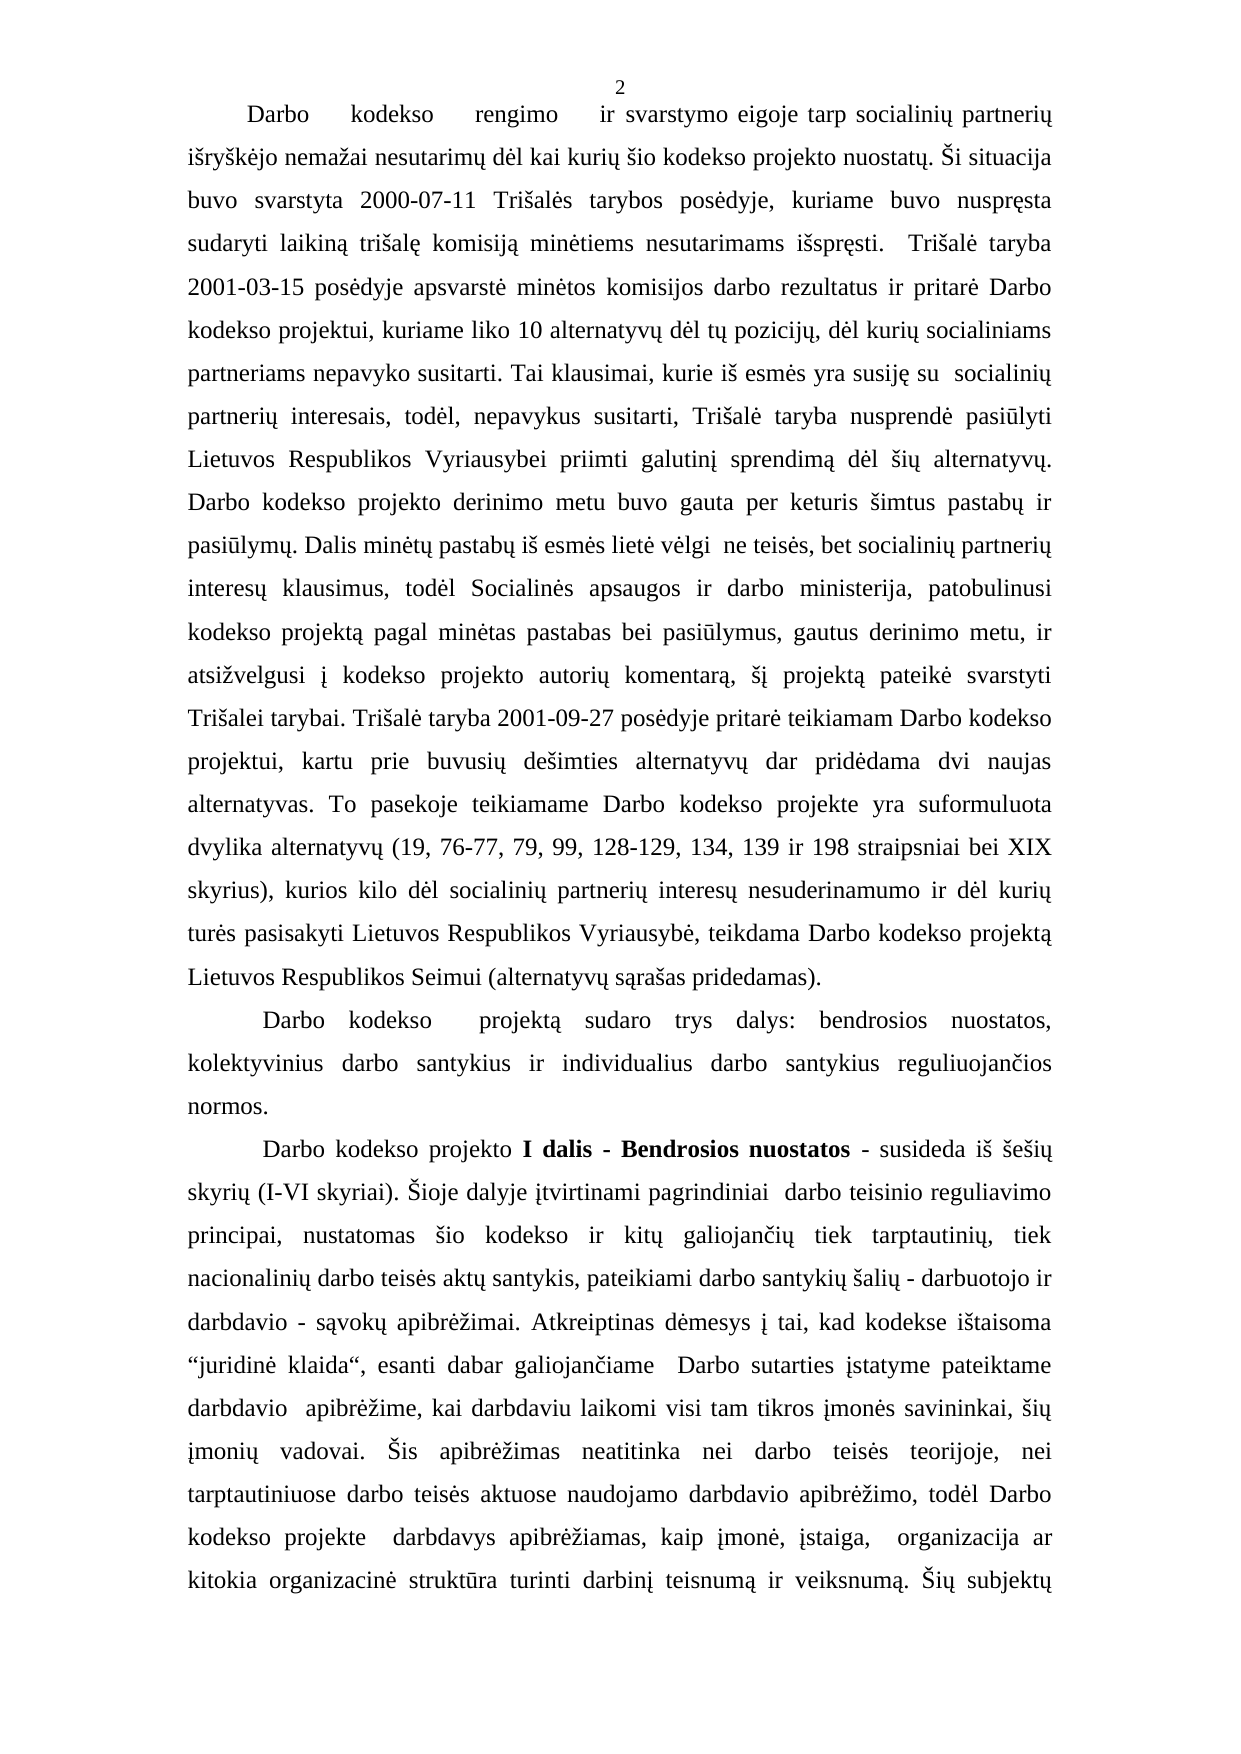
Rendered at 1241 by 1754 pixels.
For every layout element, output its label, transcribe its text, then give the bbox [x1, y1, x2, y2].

text Darbo kodekso projektą sudaro trys dalys: bendrosios nuostatos, kolektyvinius darbo santykius ir individualius darbo santykius reguliuojančios normos. [187, 1005, 1053, 1120]
text Darbo kodekso projekto I dalis - Bendrosios nuostatos - susideda iš šešių skyrių (I-VI skyriai). Šioje dalyje įtvirtinami pagrindiniai darbo teisinio reguliavimo principai, nustatomas šio kodekso ir kitų galiojančių tiek tarptautinių, tiek nacionalinių darbo teisės aktų santykis, pateikiami darbo santykių šalių - darbuotojo ir darbdavio - sąvokų apibrėžimai. Atkreiptinas dėmesys į tai, kad kodekse ištaisoma “juridinė klaida“, esanti dabar galiojančiame Darbo sutarties įstatyme pateiktame darbdavio apibrėžime, kai darbdaviu laikomi visi tam tikros įmonės savininkai, šių įmonių vadovai. Šis apibrėžimas neatitinka nei darbo teisės teorijoje, nei tarptautiniuose darbo teisės aktuose naudojamo darbdavio apibrėžimo, todėl Darbo kodekso projekte darbdavys apibrėžiamas, kaip įmonė, įstaiga, organizacija ar kitokia organizacinė struktūra turinti darbinį teisnumą ir veiksnumą. Šių subjektų [187, 1134, 1053, 1594]
text Darbo kodekso rengimo ir svarstymo eigoje tarp socialinių partnerių išryškėjo nemažai nesutarimų dėl kai kurių šio kodekso projekto nuostatų. Ši situacija buvo svarstyta 2000-07-11 Trišalės tarybos posėdyje, kuriame buvo nuspręsta sudaryti laikiną trišalę komisiją minėtiems nesutarimams išspręsti. Trišalė taryba 2001-03-15 posėdyje apsvarstė minėtos komisijos darbo rezultatus ir pritarė Darbo kodekso projektui, kuriame liko 10 alternatyvų dėl tų pozicijų, dėl kurių socialiniams partneriams nepavyko susitarti. Tai klausimai, kurie iš esmės yra susiję su socialinių partnerių interesais, todėl, nepavykus susitarti, Trišalė taryba nusprendė pasiūlyti Lietuvos Respublikos Vyriausybei priimti galutinį sprendimą dėl šių alternatyvų. Darbo kodekso projekto derinimo metu buvo gauta per keturis šimtus pastabų ir pasiūlymų. Dalis minėtų pastabų iš esmės lietė vėlgi ne teisės, bet socialinių partnerių interesų klausimus, todėl Socialinės apsaugos ir darbo ministerija, patobulinusi kodekso projektą pagal minėtas pastabas bei pasiūlymus, gautus derinimo metu, ir atsižvelgusi į kodekso projekto autorių komentarą, šį projektą pateikė svarstyti Trišalei tarybai. Trišalė taryba 2001-09-27 posėdyje pritarė teikiamam Darbo kodekso projektui, kartu prie buvusių dešimties alternatyvų dar pridėdama dvi naujas alternatyvas. To pasekoje teikiamame Darbo kodekso projekte yra suformuluota dvylika alternatyvų (19, 76-77, 79, 99, 128-129, 134, 139 ir 198 straipsniai bei XIX skyrius), kurios kilo dėl socialinių partnerių interesų nesuderinamumo ir dėl kurių turės pasisakyti Lietuvos Respublikos Vyriausybė, teikdama Darbo kodekso projektą Lietuvos Respublikos Seimui (alternatyvų sąrašas pridedamas). [187, 99, 1053, 990]
